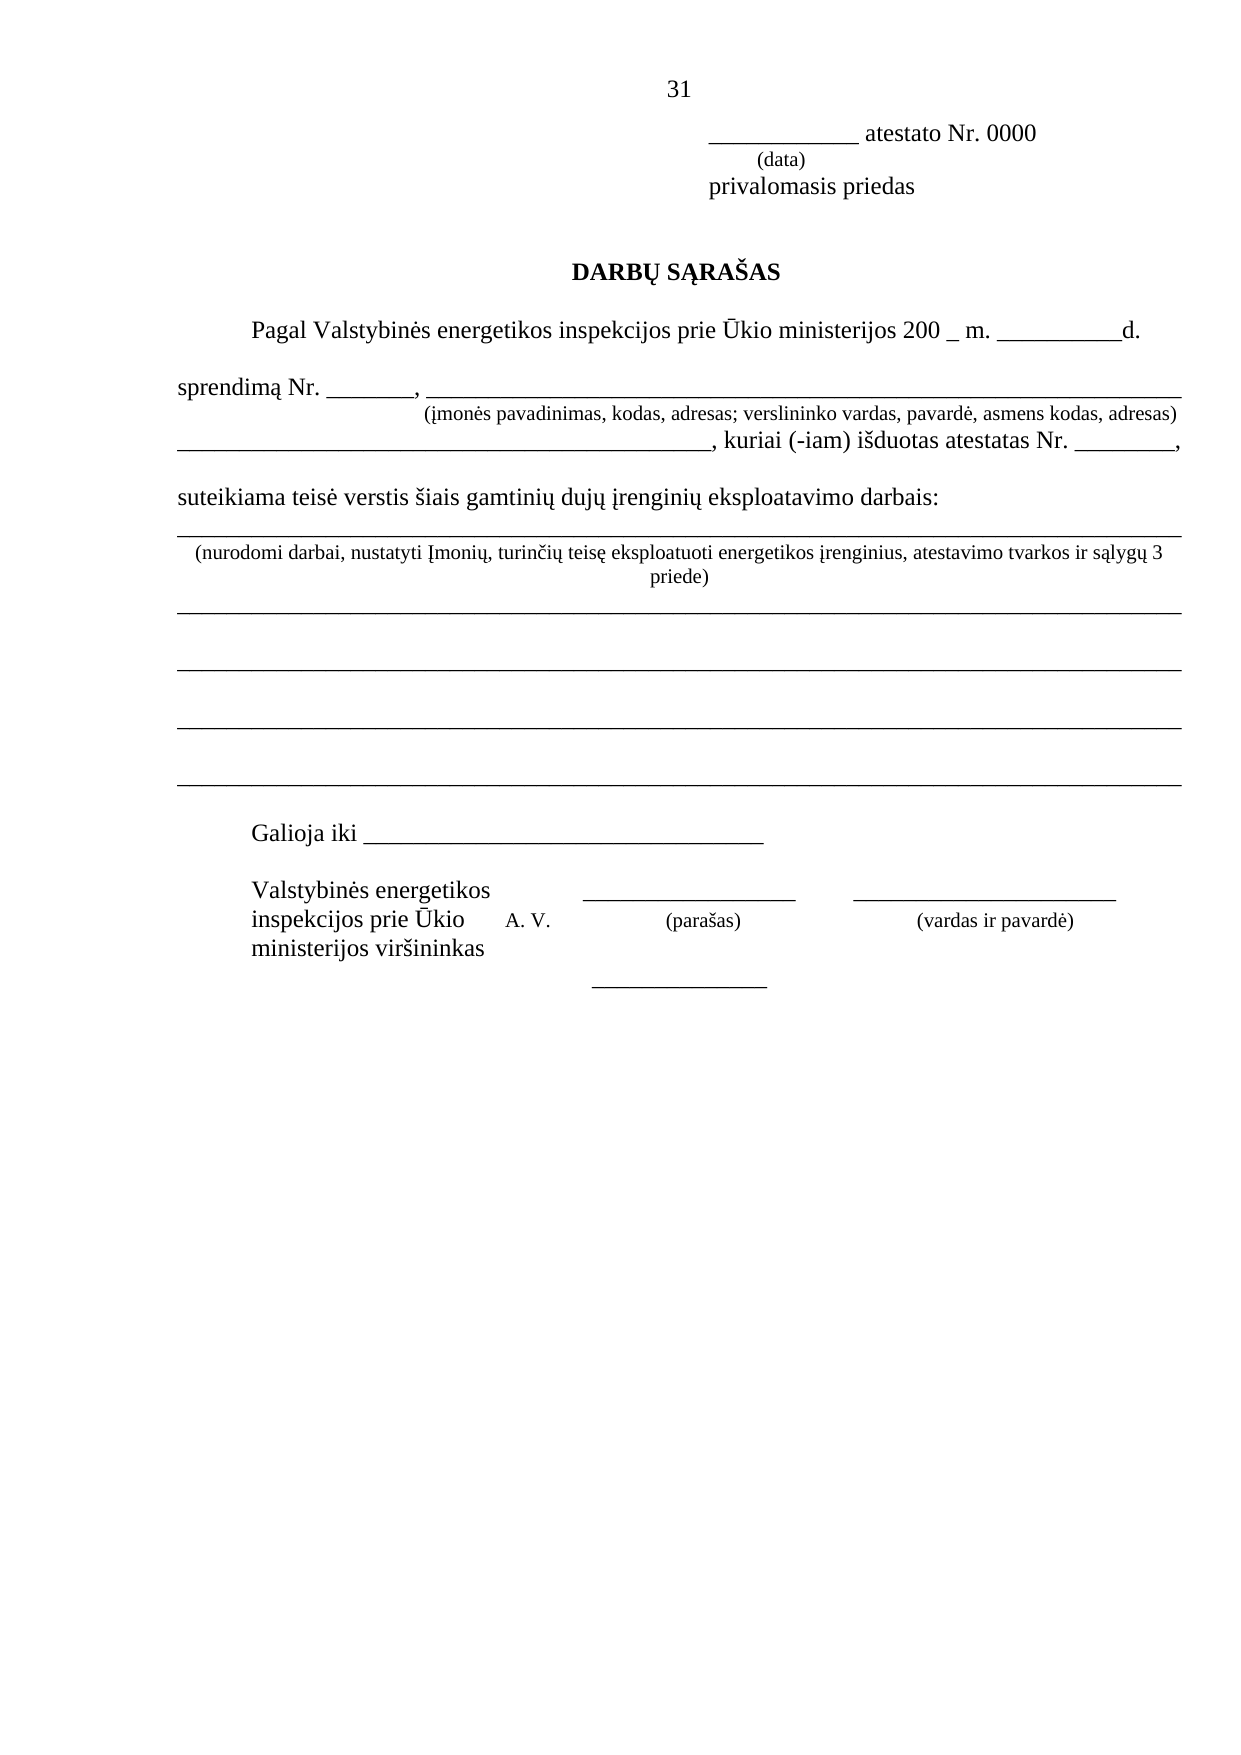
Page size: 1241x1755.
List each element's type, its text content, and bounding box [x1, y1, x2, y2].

text , kuriai (-iam) išduotas atestatas Nr. ________, [177, 425, 1183, 454]
text suteikiama teisė verstis šiais gamtinių dujų įrenginių eksploatavimo darbais: [177, 482, 1181, 511]
text sprendimą Nr. _______, [177, 372, 1183, 401]
text (įmonės pavadinimas, kodas, adresas; verslininko vardas, pavardė, asmens kodas, adresas) [177, 401, 1181, 425]
text ______________ [177, 962, 1181, 991]
text (data) [177, 147, 1181, 171]
text DARBŲ SĄRAŠAS [177, 257, 1181, 286]
text ____________ atestato Nr. 0000 [709, 118, 1181, 147]
text Galioja iki ________________________________ [177, 818, 1181, 847]
text ministerijos viršininkas [177, 933, 1181, 962]
text Valstybinės energetikos _________________ _____________________ [177, 876, 1181, 904]
text (nurodomi darbai, nustatyti Įmonių, turinčių teisę eksploatuoti energetikos įrenginius, atestavimo tvarkos ir sąlygų 3 priede) [177, 540, 1181, 588]
text privalomasis priedas [177, 171, 1181, 200]
text Pagal Valstybinės energetikos inspekcijos prie Ūkio ministerijos 200 _ m. __________d. [177, 315, 1181, 343]
text inspekcijos prie Ūkio A. V. (parašas) (vardas ir pavardė) [177, 904, 1181, 933]
